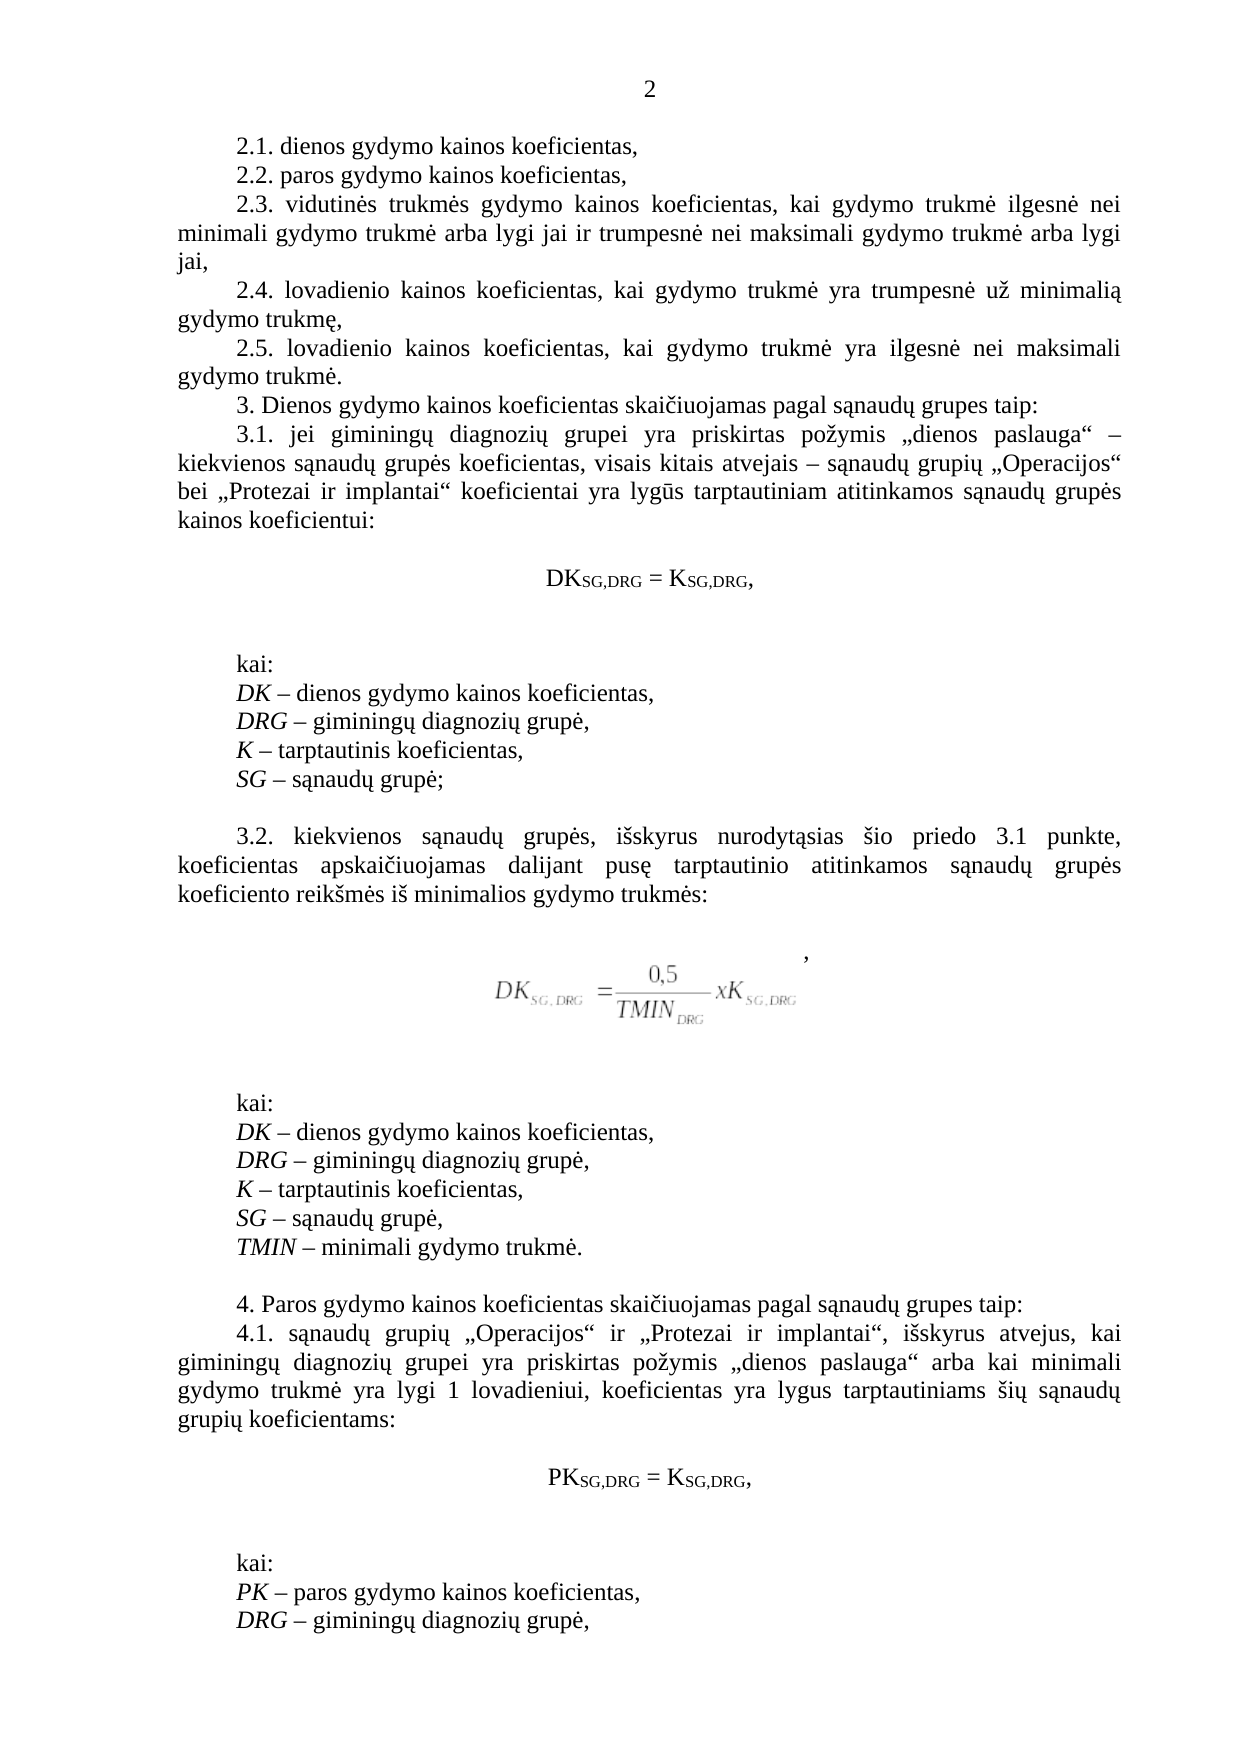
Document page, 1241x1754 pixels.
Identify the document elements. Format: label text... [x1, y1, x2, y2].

text 3. Dienos gydymo kainos koeficientas skaičiuojamas pagal sąnaudų grupes taip: [177, 390, 1122, 419]
text SG – sąnaudų grupė; [177, 764, 1122, 793]
text 3.1. jei giminingų diagnozių grupei yra priskirtas požymis „dienos paslauga“ – kiekvienos sąnaudų grupės koeficientas, visais kitais atvejais – sąnaudų grupių „Operacijos“ bei „Protezai ir implantai“ koeficientai yra lygūs tarptautiniam atitinkamos sąnaudų grupės kainos koeficientui: [177, 419, 1122, 534]
text 2.2. paros gydymo kainos koeficientas, [177, 160, 1122, 189]
text 2.5. lovadienio kainos koeficientas, kai gydymo trukmė yra ilgesnė nei maksimali gydymo trukmė. [177, 333, 1122, 390]
text TMIN – minimali gydymo trukmė. [177, 1232, 1122, 1261]
text DRG – giminingų diagnozių grupė, [177, 706, 1122, 735]
text 4. Paros gydymo kainos koeficientas skaičiuojamas pagal sąnaudų grupes taip: [177, 1289, 1122, 1318]
text 2.1. dienos gydymo kainos koeficientas, [177, 131, 1122, 160]
text kai: [177, 649, 1122, 678]
text kai: [177, 1548, 1122, 1577]
text SG – sąnaudų grupė, [177, 1203, 1122, 1232]
text kai: [177, 1088, 1122, 1117]
text PKSG,DRG = KSG,DRG, [177, 1462, 1122, 1491]
text 3.2. kiekvienos sąnaudų grupės, išskyrus nurodytąsias šio priedo 3.1 punkte, koeficientas apskaičiuojamas dalijant pusę tarptautinio atitinkamos sąnaudų grupės koeficiento reikšmės iš minimalios gydymo trukmės: [177, 821, 1122, 908]
text DK – dienos gydymo kainos koeficientas, [177, 1117, 1122, 1146]
text DK – dienos gydymo kainos koeficientas, [177, 678, 1122, 706]
text DKSG,DRG = KSG,DRG, [177, 563, 1122, 591]
text DRG – giminingų diagnozių grupė, [177, 1146, 1122, 1174]
text K – tarptautinis koeficientas, [177, 1174, 1122, 1203]
text K – tarptautinis koeficientas, [177, 735, 1122, 764]
text DRG – giminingų diagnozių grupė, [177, 1606, 1122, 1634]
text 2.4. lovadienio kainos koeficientas, kai gydymo trukmė yra trumpesnė už minimalią gydymo trukmę, [177, 275, 1122, 333]
text PK – paros gydymo kainos koeficientas, [177, 1577, 1122, 1606]
text , [177, 936, 1122, 1031]
text 4.1. sąnaudų grupių „Operacijos“ ir „Protezai ir implantai“, išskyrus atvejus, kai giminingų diagnozių grupei yra priskirtas požymis „dienos paslauga“ arba kai minimali gydymo trukmė yra lygi 1 lovadieniui, koeficientas yra lygus tarptautiniams šių sąnaudų grupių koeficientams: [177, 1318, 1122, 1433]
text 2.3. vidutinės trukmės gydymo kainos koeficientas, kai gydymo trukmė ilgesnė nei minimali gydymo trukmė arba lygi jai ir trumpesnė nei maksimali gydymo trukmė arba lygi jai, [177, 189, 1122, 275]
